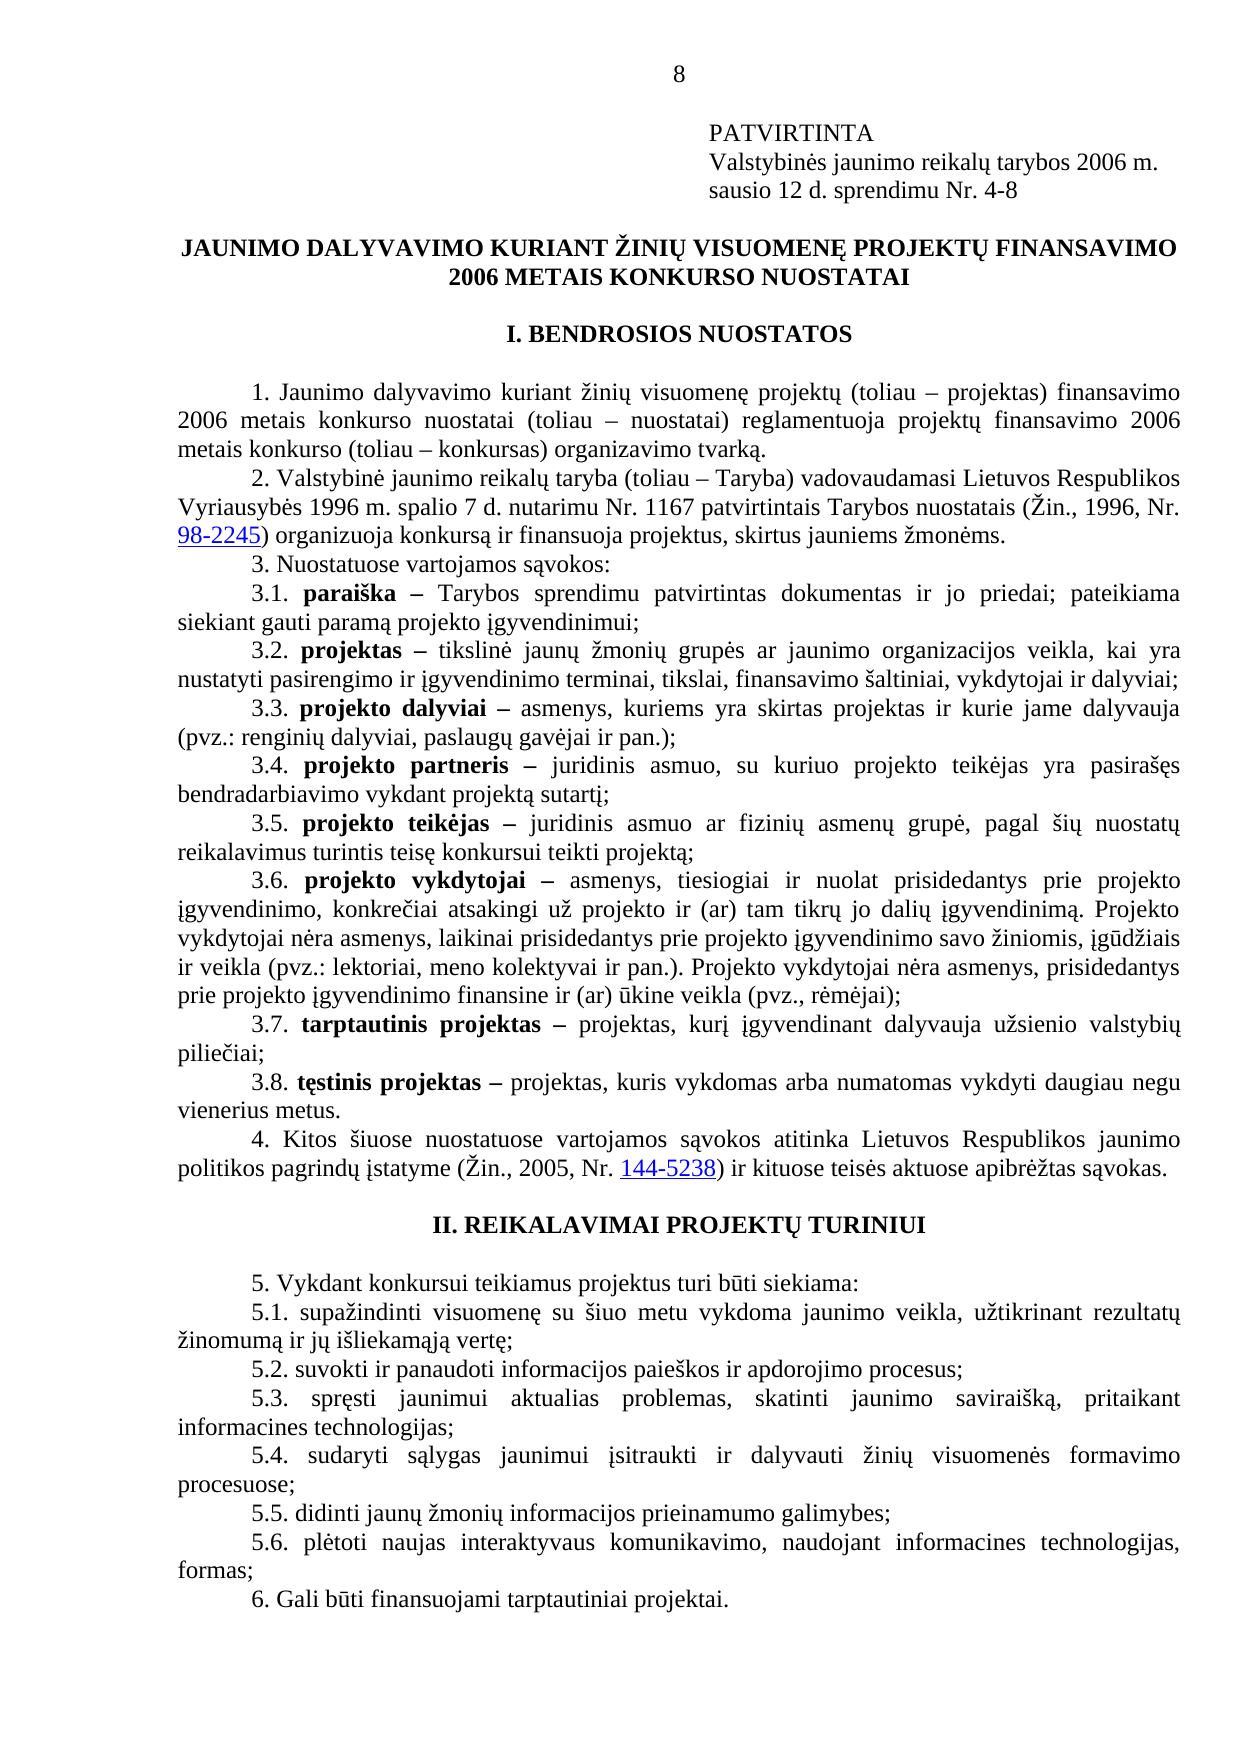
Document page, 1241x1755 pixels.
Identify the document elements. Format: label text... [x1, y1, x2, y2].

text 6. Gali būti finansuojami tarptautiniai projektai. [177, 1584, 1181, 1613]
text 3.6. projekto vykdytojai – asmenys, tiesiogiai ir nuolat prisidedantys prie projekto įgyvendinimo, konkrečiai atsakingi už projekto ir (ar) tam tikrų jo dalių įgyvendinimą. Projekto vykdytojai nėra asmenys, laikinai prisidedantys prie projekto įgyvendinimo savo žiniomis, įgūdžiais ir veikla (pvz.: lektoriai, meno kolektyvai ir pan.). Projekto vykdytojai nėra asmenys, prisidedantys prie projekto įgyvendinimo finansine ir (ar) ūkine veikla (pvz., rėmėjai); [177, 866, 1181, 1009]
text 3.4. projekto partneris – juridinis asmuo, su kuriuo projekto teikėjas yra pasirašęs bendradarbiavimo vykdant projektą sutartį; [177, 751, 1181, 808]
text 1. Jaunimo dalyvavimo kuriant žinių visuomenę projektų (toliau – projektas) finansavimo 2006 metais konkurso nuostatai (toliau – nuostatai) reglamentuoja projektų finansavimo 2006 metais konkurso (toliau – konkursas) organizavimo tvarką. [177, 377, 1181, 463]
text PATVIRTINTA [177, 118, 1181, 147]
text I. BENDROSIOS NUOSTATOS [177, 319, 1181, 348]
text 3. Nuostatuose vartojamos sąvokos: [177, 549, 1181, 578]
text 5. Vykdant konkursui teikiamus projektus turi būti siekiama: [177, 1268, 1181, 1297]
text 5.4. sudaryti sąlygas jaunimui įsitraukti ir dalyvauti žinių visuomenės formavimo procesuose; [177, 1441, 1181, 1498]
text 5.5. didinti jaunų žmonių informacijos prieinamumo galimybes; [177, 1498, 1181, 1527]
text 3.1. paraiška – Tarybos sprendimu patvirtintas dokumentas ir jo priedai; pateikiama siekiant gauti paramą projekto įgyvendinimui; [177, 578, 1181, 636]
text JAUNIMO DALYVAVIMO KURIANT ŽINIŲ VISUOMENĘ PROJEKTŲ FINANSAVIMO 2006 METAIS KONKURSO NUOSTATAI [177, 233, 1181, 291]
text 2. Valstybinė jaunimo reikalų taryba (toliau – Taryba) vadovaudamasi Lietuvos Respublikos Vyriausybės 1996 m. spalio 7 d. nutarimu Nr. 1167 patvirtintais Tarybos nuostatais (Žin., 1996, Nr. 98-2245) organizuoja konkursą ir finansuoja projektus, skirtus jauniems žmonėms. [177, 463, 1181, 549]
text 4. Kitos šiuose nuostatuose vartojamos sąvokos atitinka Lietuvos Respublikos jaunimo politikos pagrindų įstatyme (Žin., 2005, Nr. 144-5238) ir kituose teisės aktuose apibrėžtas sąvokas. [177, 1124, 1181, 1182]
text 3.8. tęstinis projektas – projektas, kuris vykdomas arba numatomas vykdyti daugiau negu vienerius metus. [177, 1067, 1181, 1124]
text 5.3. spręsti jaunimui aktualias problemas, skatinti jaunimo saviraišką, pritaikant informacines technologijas; [177, 1383, 1181, 1441]
text 3.3. projekto dalyviai – asmenys, kuriems yra skirtas projektas ir kurie jame dalyvauja (pvz.: renginių dalyviai, paslaugų gavėjai ir pan.); [177, 693, 1181, 751]
text 3.5. projekto teikėjas – juridinis asmuo ar fizinių asmenų grupė, pagal šių nuostatų reikalavimus turintis teisę konkursui teikti projektą; [177, 808, 1181, 866]
text 3.7. tarptautinis projektas – projektas, kurį įgyvendinant dalyvauja užsienio valstybių piliečiai; [177, 1009, 1181, 1067]
text 5.2. suvokti ir panaudoti informacijos paieškos ir apdorojimo procesus; [177, 1354, 1181, 1383]
text 3.2. projektas – tikslinė jaunų žmonių grupės ar jaunimo organizacijos veikla, kai yra nustatyti pasirengimo ir įgyvendinimo terminai, tikslai, finansavimo šaltiniai, vykdytojai ir dalyviai; [177, 636, 1181, 693]
text 5.1. supažindinti visuomenę su šiuo metu vykdoma jaunimo veikla, užtikrinant rezultatų žinomumą ir jų išliekamąją vertę; [177, 1297, 1181, 1354]
text sausio 12 d. sprendimu Nr. 4-8 [177, 176, 1181, 204]
text Valstybinės jaunimo reikalų tarybos 2006 m. [177, 147, 1181, 176]
text II. REIKALAVIMAI PROJEKTŲ TURINIUI [177, 1211, 1181, 1239]
text 5.6. plėtoti naujas interaktyvaus komunikavimo, naudojant informacines technologijas, formas; [177, 1527, 1181, 1584]
